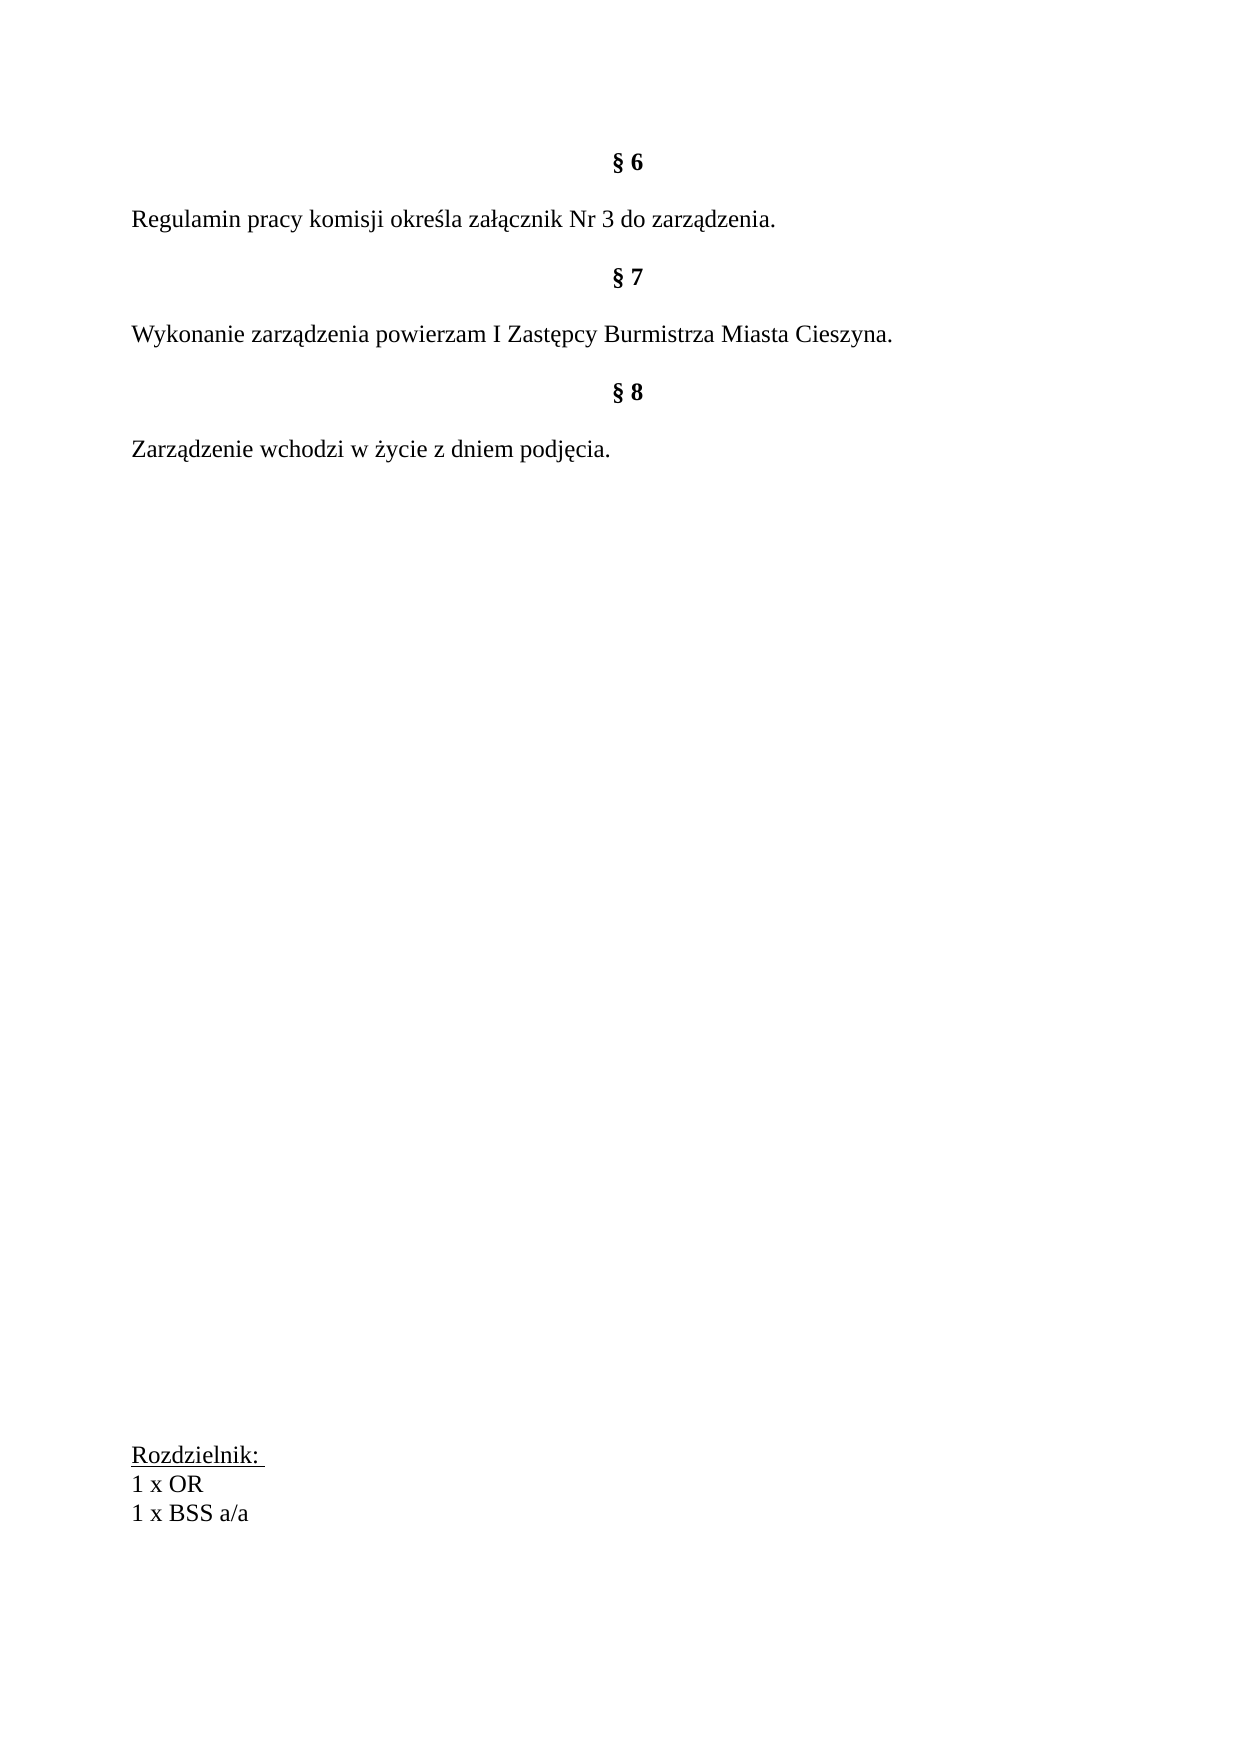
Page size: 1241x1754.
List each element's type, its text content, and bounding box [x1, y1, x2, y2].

text § 7 [131, 262, 1123, 291]
text 1 x BSS a/a [131, 1498, 1123, 1527]
text Rozdzielnik: [131, 1441, 1123, 1469]
text § 6 [131, 147, 1123, 176]
text § 8 [131, 377, 1123, 406]
text 1 x OR [131, 1469, 1123, 1498]
text Regulamin pracy komisji określa załącznik Nr 3 do zarządzenia. [131, 204, 1123, 233]
text Wykonanie zarządzenia powierzam I Zastępcy Burmistrza Miasta Cieszyna. [131, 319, 1123, 348]
text Zarządzenie wchodzi w życie z dniem podjęcia. [131, 434, 1123, 463]
